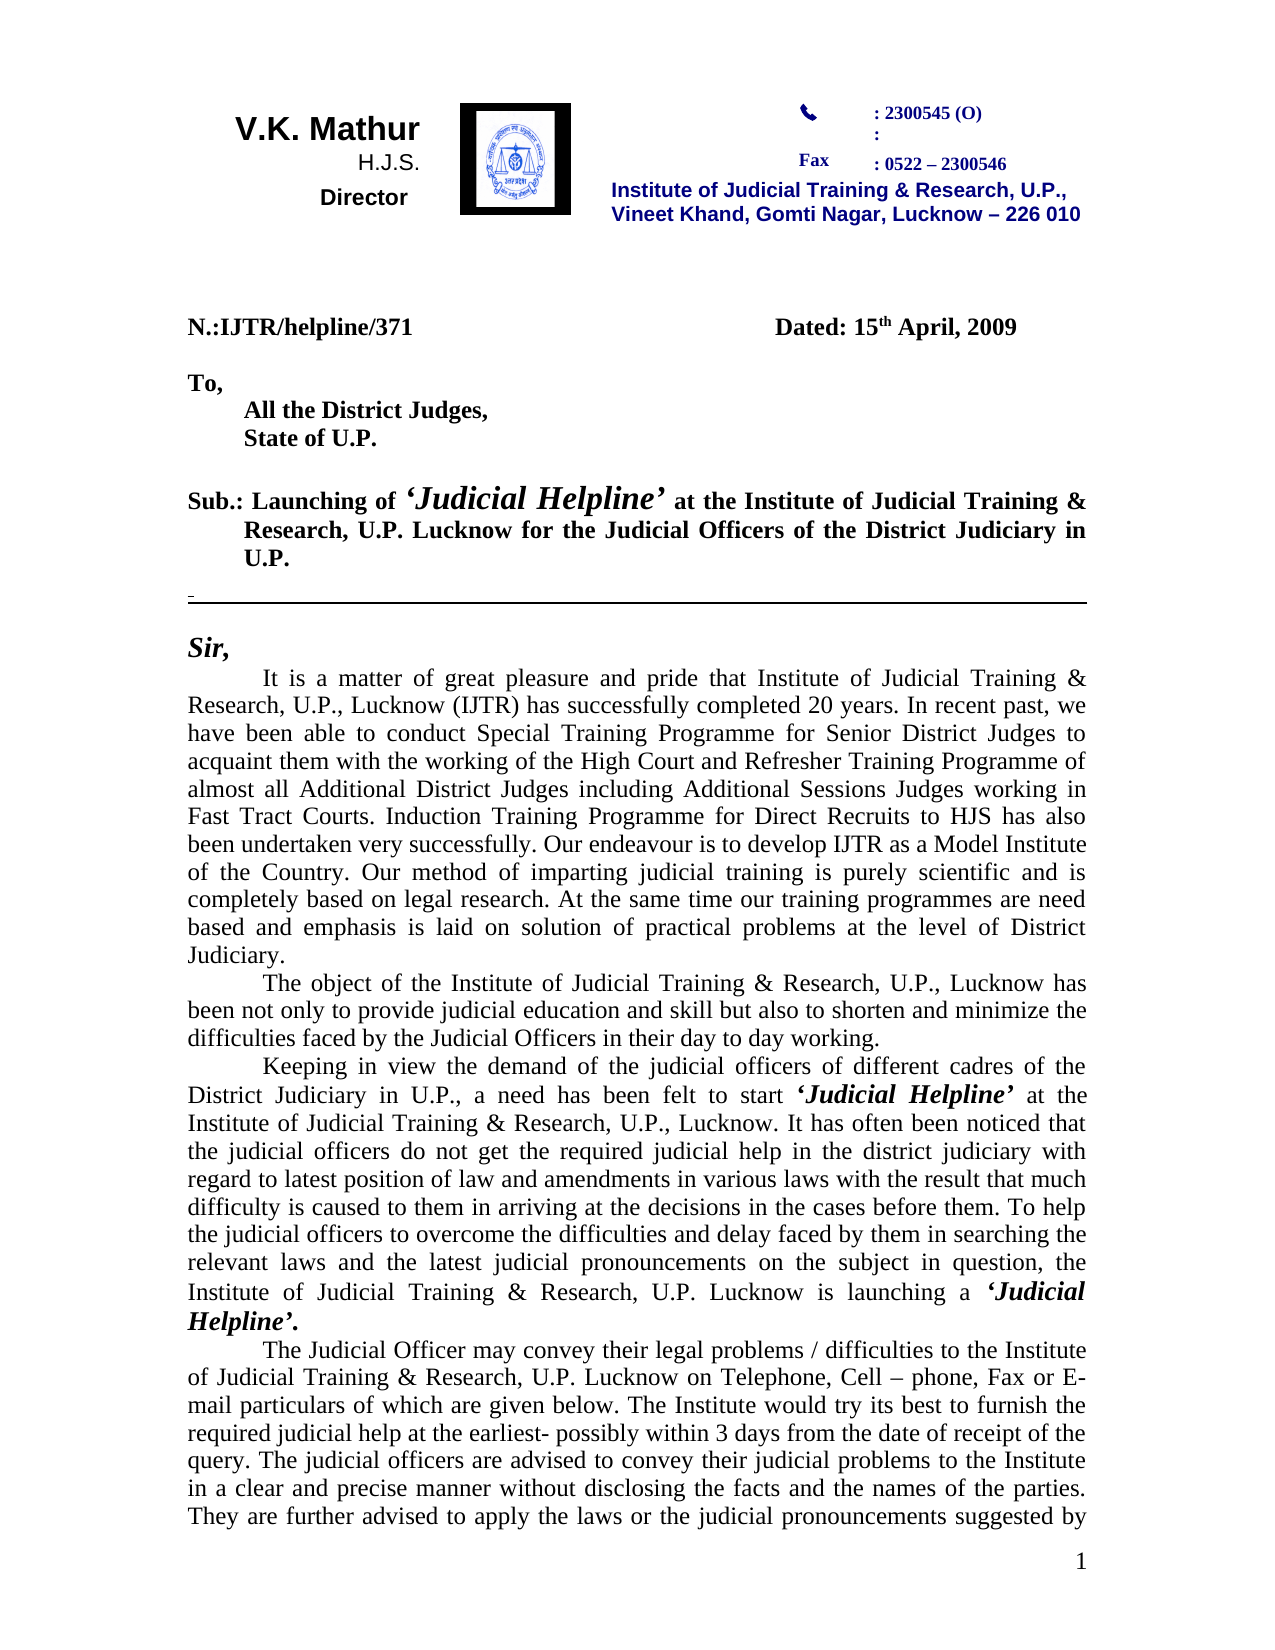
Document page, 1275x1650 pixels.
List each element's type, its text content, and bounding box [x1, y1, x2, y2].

table_cell Institute of Judicial Training & Research, U.P., Vineet Khand, Gomti Nagar, Lucknow – 226 010 [600, 179, 1125, 230]
text It is a matter of great pleasure and pride that Institute of Judicial Training & Research, U.P., Lucknow (IJTR) has successfully completed 20 years. In recent past, we have been able to conduct Special Training Programme for Senior District Judges to acquaint them with the working of the High Court and Refresher Training Programme of almost all Additional District Judges including Additional Sessions Judges working in Fast Tract Courts. Induction Training Programme for Direct Recruits to HJS has also been undertaken very successfully. Our endeavour is to develop IJTR as a Model Institute of the Country. Our method of imparting judicial training is purely scientific and is completely based on legal research. At the same time our training programmes are need based and emphasis is laid on solution of practical problems at the level of District Judiciary. [187, 664, 1087, 969]
text The Judicial Officer may convey their legal problems / difficulties to the Institute of Judicial Training & Research, U.P. Lucknow on Telephone, Cell – phone, Fax or E-mail particulars of which are given below. The Institute would try its best to furnish the required judicial help at the earliest- possibly within 3 days from the date of receipt of the query. The judicial officers are advised to convey their judicial problems to the Institute in a clear and precise manner without disclosing the facts and the names of the parties. They are further advised to apply the laws or the judicial pronouncements suggested by [187, 1336, 1087, 1530]
table_header [600, 103, 787, 179]
text State of U.P. [187, 424, 1087, 452]
text The object of the Institute of Judicial Training & Research, U.P., Lucknow has been not only to provide judicial education and skill but also to shorten and minimize the difficulties faced by the Judicial Officers in their day to day working. [187, 969, 1087, 1052]
text All the District Judges, [187, 397, 1087, 424]
table_header V.K. Mathur H.J.S. Director [169, 103, 431, 230]
table_header [431, 103, 600, 230]
text Sir, [187, 632, 1087, 664]
table_header  Fax [788, 103, 862, 179]
table_header : 2300545 (O) : : 0522 – 2300546 [863, 103, 1125, 179]
text Sub.: Launching of ‘Judicial Helpline’ at the Institute of Judicial Training & Research, U.P. Lucknow for the Judicial Officers of the District Judiciary in U.P. [187, 480, 1087, 572]
text Keeping in view the demand of the judicial officers of different cadres of the District Judiciary in U.P., a need has been felt to start ‘Judicial Helpline’ at the Institute of Judicial Training & Research, U.P., Lucknow. It has often been noticed that the judicial officers do not get the required judicial help in the district judiciary with regard to latest position of law and amendments in various laws with the result that much difficulty is caused to them in arriving at the decisions in the cases before them. To help the judicial officers to overcome the difficulties and delay faced by them in searching the relevant laws and the latest judicial pronouncements on the subject in question, the Institute of Judicial Training & Research, U.P. Lucknow is launching a ‘Judicial Helpline’. [187, 1052, 1087, 1336]
text To, [187, 369, 1087, 397]
text N.:IJTR/helpline/371 Dated: 15th April, 2009 [187, 313, 1087, 341]
